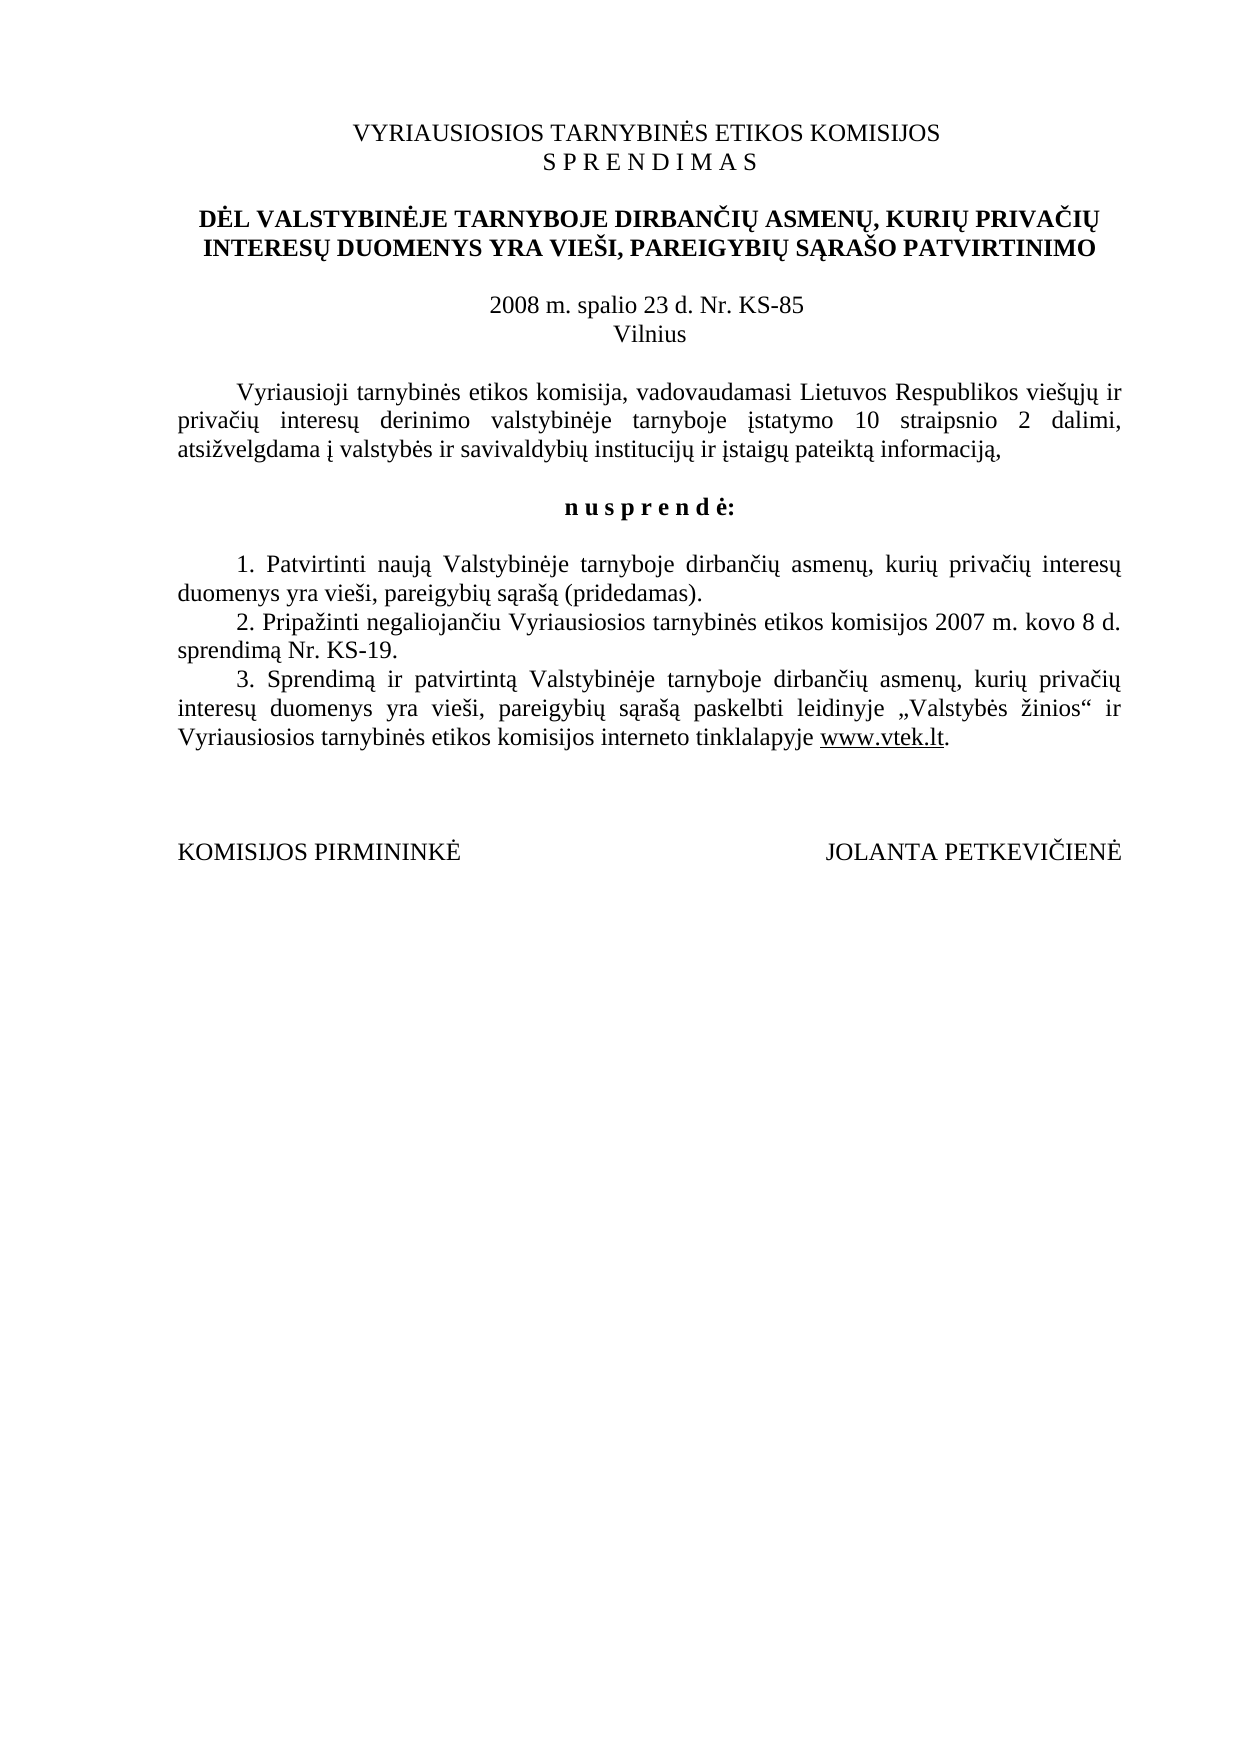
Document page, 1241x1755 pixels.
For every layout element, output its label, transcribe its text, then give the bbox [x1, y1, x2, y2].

text 2. Pripažinti negaliojančiu Vyriausiosios tarnybinės etikos komisijos 2007 m. kovo 8 d. sprendimą Nr. KS-19. [177, 607, 1122, 664]
text 2008 m. spalio 23 d. Nr. KS-85 [177, 291, 1122, 319]
text 3. Sprendimą ir patvirtintą Valstybinėje tarnyboje dirbančių asmenų, kurių privačių interesų duomenys yra vieši, pareigybių sąrašą paskelbti leidinyje „Valstybės žinios“ ir Vyriausiosios tarnybinės etikos komisijos interneto tinklalapyje www.vtek.lt. [177, 664, 1122, 751]
text Vyriausioji tarnybinės etikos komisija, vadovaudamasi Lietuvos Respublikos viešųjų ir privačių interesų derinimo valstybinėje tarnyboje įstatymo 10 straipsnio 2 dalimi, atsižvelgdama į valstybės ir savivaldybių institucijų ir įstaigų pateiktą informaciją, [177, 377, 1122, 463]
text 1. Patvirtinti naują Valstybinėje tarnyboje dirbančių asmenų, kurių privačių interesų duomenys yra vieši, pareigybių sąrašą (pridedamas). [177, 549, 1122, 607]
text nusprendė: [177, 492, 1122, 521]
text VYRIAUSIOSIOS TARNYBINĖS ETIKOS KOMISIJOS [177, 118, 1122, 147]
text Vilnius [177, 319, 1122, 348]
text SPRENDIMAS [177, 147, 1122, 176]
text KOMISIJOS PIRMININKĖ JOLANTA PETKEVIČIENĖ [177, 837, 1122, 866]
text DĖL VALSTYBINĖJE TARNYBOJE DIRBANČIŲ ASMENŲ, KURIŲ PRIVAČIŲ INTERESŲ DUOMENYS YRA VIEŠI, PAREIGYBIŲ SĄRAŠO PATVIRTINIMO [177, 204, 1122, 262]
